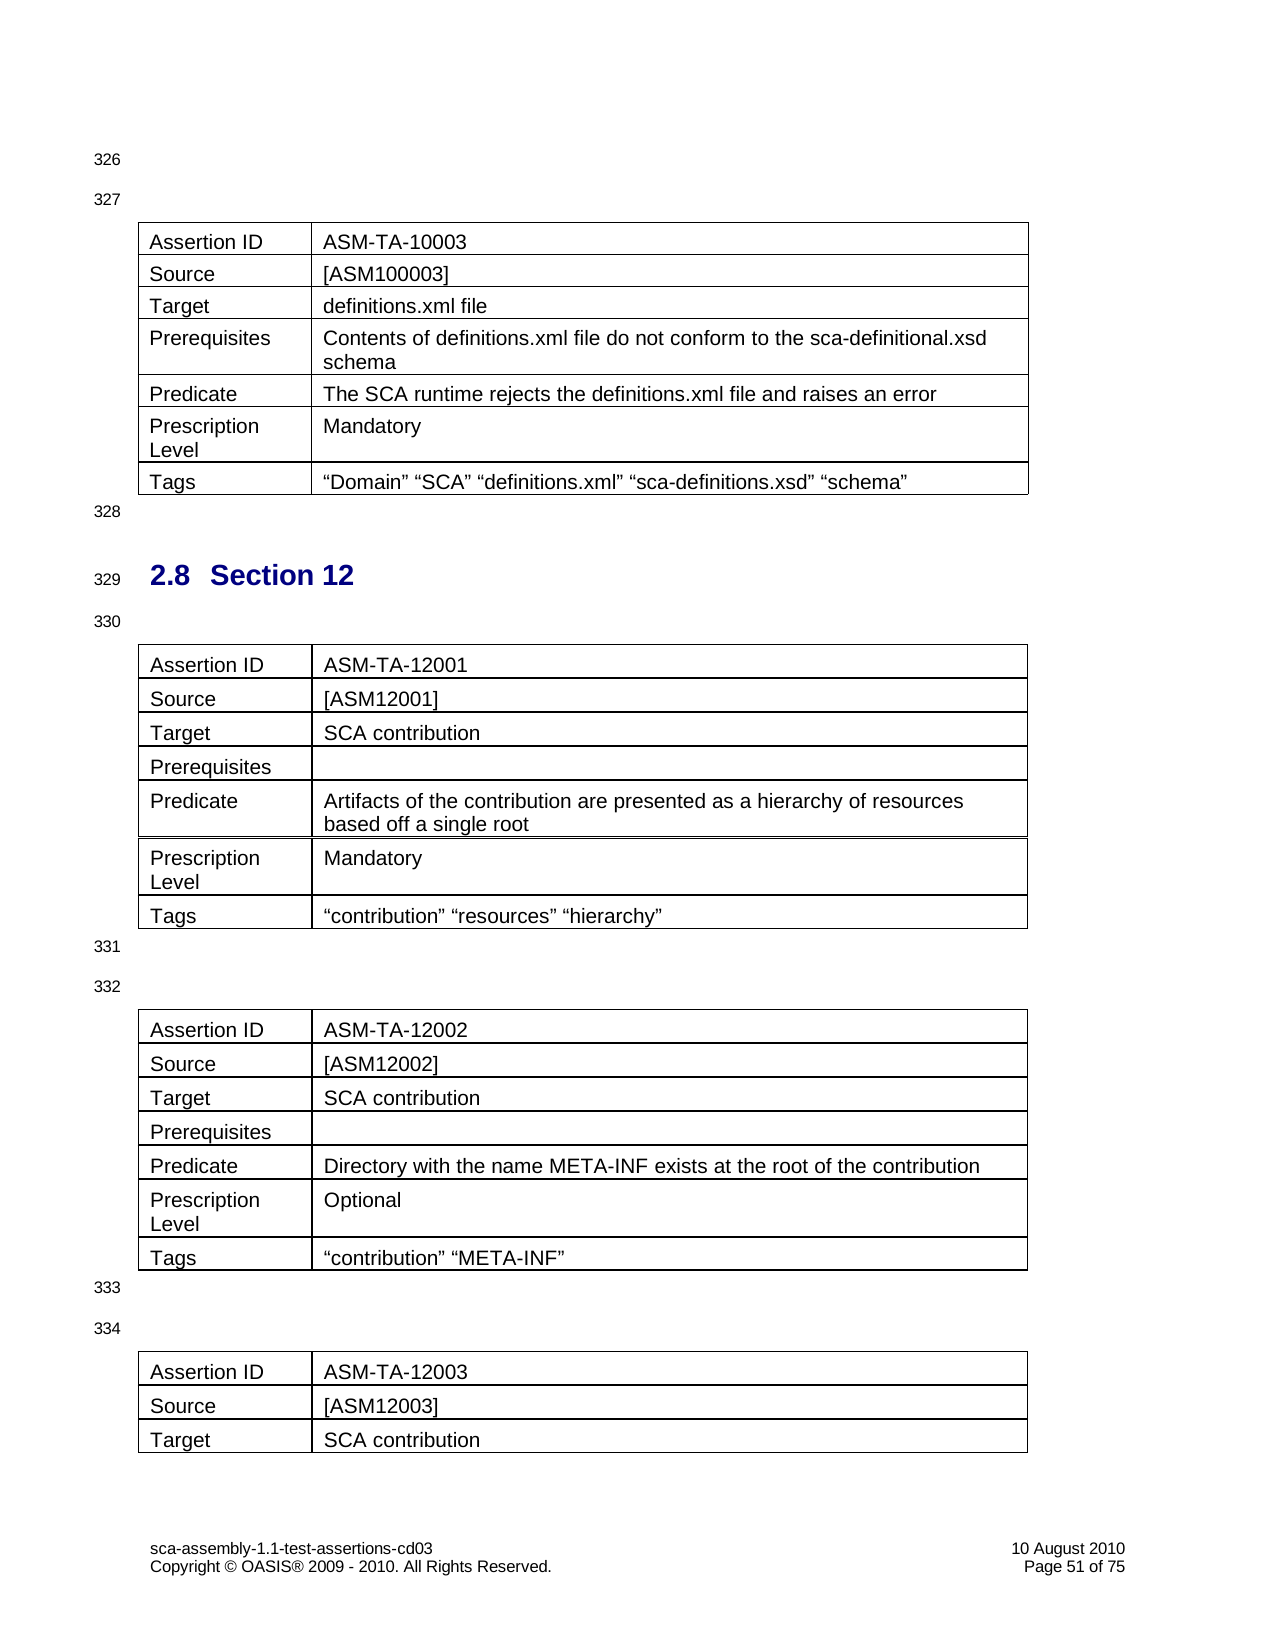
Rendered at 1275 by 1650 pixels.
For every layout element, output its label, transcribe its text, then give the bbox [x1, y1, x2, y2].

table_cell Tags [139, 896, 311, 928]
table_header Assertion ID [139, 645, 311, 677]
table_cell Prescription Level [139, 407, 311, 461]
table_cell Predicate [139, 375, 311, 406]
subtitle Section 12 [150, 559, 1125, 591]
table_cell Prescription Level [139, 1180, 311, 1236]
table_cell Prescription Level [139, 839, 311, 894]
table_header Assertion ID [139, 1010, 311, 1042]
table_cell Source [139, 255, 311, 286]
table_cell Mandatory [312, 407, 1028, 461]
table_cell Mandatory [313, 839, 1027, 894]
table_header ASM-TA-12001 [313, 645, 1027, 677]
table_cell [ASM12003] [313, 1386, 1027, 1418]
table_cell SCA contribution [313, 1078, 1027, 1110]
table_cell [ASM12001] [313, 679, 1027, 711]
table_header ASM-TA-12003 [313, 1352, 1027, 1384]
table_cell Predicate [139, 1146, 311, 1178]
table_cell “Domain” “SCA” “definitions.xml” “sca-definitions.xsd” “schema” [312, 463, 1028, 494]
table_cell Tags [139, 1238, 311, 1269]
table_cell Target [139, 287, 311, 318]
table_cell SCA contribution [313, 1420, 1027, 1452]
table_cell [313, 747, 1027, 779]
table_cell “contribution” “resources” “hierarchy” [313, 896, 1027, 928]
table_header ASM-TA-10003 [312, 223, 1028, 254]
table_cell Prerequisites [139, 1112, 311, 1144]
table_cell Directory with the name META-INF exists at the root of the contribution [313, 1146, 1027, 1178]
table_cell [313, 1112, 1027, 1144]
table_cell The SCA runtime rejects the definitions.xml file and raises an error [312, 375, 1028, 406]
table_cell Source [139, 1386, 311, 1418]
table_cell Predicate [139, 781, 311, 836]
table_header Assertion ID [139, 223, 311, 254]
table_cell Target [139, 1420, 311, 1452]
table_cell “contribution” “META-INF” [313, 1238, 1027, 1269]
table_header ASM-TA-12002 [313, 1010, 1027, 1042]
table_cell SCA contribution [313, 713, 1027, 745]
table_cell Artifacts of the contribution are presented as a hierarchy of resources based off a single root [313, 781, 1027, 836]
table_cell Optional [313, 1180, 1027, 1236]
table_cell definitions.xml file [312, 287, 1028, 318]
table_cell Tags [139, 463, 311, 494]
table_cell [ASM12002] [313, 1044, 1027, 1076]
table_cell [ASM100003] [312, 255, 1028, 286]
table_cell Prerequisites [139, 319, 311, 374]
table_cell Target [139, 1078, 311, 1110]
table_cell Target [139, 713, 311, 745]
table_cell Contents of definitions.xml file do not conform to the sca-definitional.xsd schema [312, 319, 1028, 374]
table_cell Source [139, 1044, 311, 1076]
table_cell Source [139, 679, 311, 711]
table_cell Prerequisites [139, 747, 311, 779]
table_header Assertion ID [139, 1352, 311, 1384]
